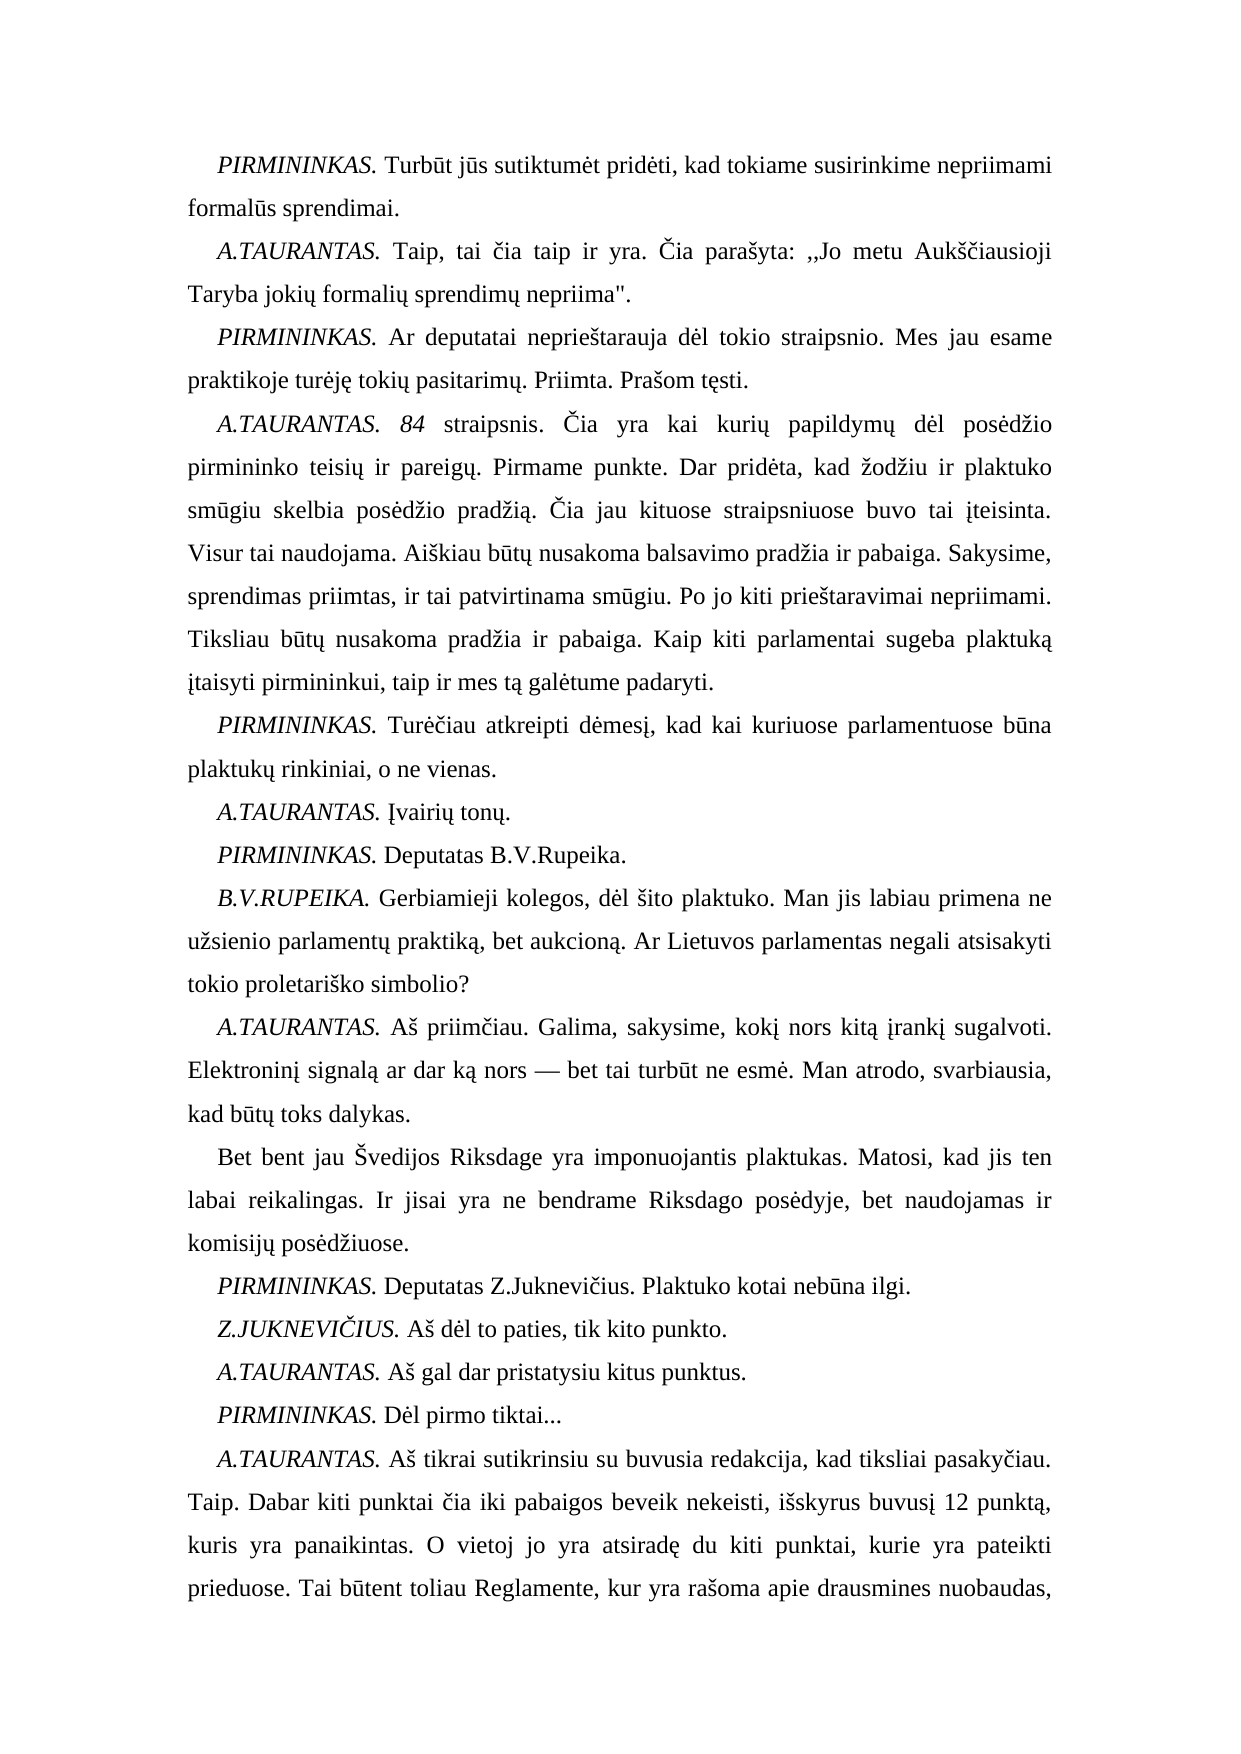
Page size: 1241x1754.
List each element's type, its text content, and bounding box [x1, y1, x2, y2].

text PIRMININKAS. Turbūt jūs sutiktumėt pridėti, kad tokiame susirinkime nepriimami formalūs sprendimai. [187, 150, 1053, 222]
text PIRMININKAS. Deputatas B.V.Rupeika. [187, 840, 1053, 869]
text A.TAURANTAS. Taip, tai čia taip ir yra. Čia parašyta: ,,Jo metu Aukščiausioji Taryba jokių formalių sprendimų nepriima". [187, 236, 1053, 308]
text B.V.RUPEIKA. Gerbiamieji kolegos, dėl šito plaktuko. Man jis labiau primena ne užsienio parlamentų praktiką, bet aukcioną. Ar Lietuvos parlamentas negali atsisakyti tokio proletariško simbolio? [187, 883, 1053, 998]
text A.TAURANTAS. Aš tikrai sutikrinsiu su buvusia redakcija, kad tiksliai pasakyčiau. Taip. Dabar kiti punktai čia iki pabaigos beveik nekeisti, išskyrus buvusį 12 punktą, kuris yra panaikintas. O vietoj jo yra atsiradę du kiti punktai, kurie yra pateikti prieduose. Tai būtent toliau Reglamente, kur yra rašoma apie drausmines nuobaudas, [187, 1444, 1053, 1602]
text Bet bent jau Švedijos Riksdage yra imponuojantis plaktukas. Matosi, kad jis ten labai reikalingas. Ir jisai yra ne bendrame Riksdago posėdyje, bet naudojamas ir komisijų posėdžiuose. [187, 1142, 1053, 1257]
text A.TAURANTAS. 84 straipsnis. Čia yra kai kurių papildymų dėl posėdžio pirmininko teisių ir pareigų. Pirmame punkte. Dar pridėta, kad žodžiu ir plaktuko smūgiu skelbia posėdžio pradžią. Čia jau kituose straipsniuose buvo tai įteisinta. Visur tai naudojama. Aiškiau būtų nusakoma balsavimo pradžia ir pabaiga. Sakysime, sprendimas priimtas, ir tai patvirtinama smūgiu. Po jo kiti prieštaravimai nepriimami. Tiksliau būtų nusakoma pradžia ir pabaiga. Kaip kiti parlamentai sugeba plaktuką įtaisyti pirmininkui, taip ir mes tą galėtume padaryti. [187, 409, 1053, 696]
text Z.JUKNEVIČIUS. Aš dėl to paties, tik kito punkto. [187, 1314, 1053, 1343]
text PIRMININKAS. Turėčiau atkreipti dėmesį, kad kai kuriuose parlamentuose būna plaktukų rinkiniai, o ne vienas. [187, 711, 1053, 782]
text PIRMININKAS. Dėl pirmo tiktai... [187, 1401, 1053, 1429]
text A.TAURANTAS. Aš gal dar pristatysiu kitus punktus. [187, 1357, 1053, 1386]
text A.TAURANTAS. Įvairių tonų. [187, 797, 1053, 826]
text PIRMININKAS. Deputatas Z.Juknevičius. Plaktuko kotai nebūna ilgi. [187, 1271, 1053, 1300]
text PIRMININKAS. Ar deputatai neprieštarauja dėl tokio straipsnio. Mes jau esame praktikoje turėję tokių pasitarimų. Priimta. Prašom tęsti. [187, 322, 1053, 394]
text A.TAURANTAS. Aš priimčiau. Galima, sakysime, kokį nors kitą įrankį sugalvoti. Elektroninį signalą ar dar ką nors — bet tai turbūt ne esmė. Man atrodo, svarbiausia, kad būtų toks dalykas. [187, 1012, 1053, 1127]
